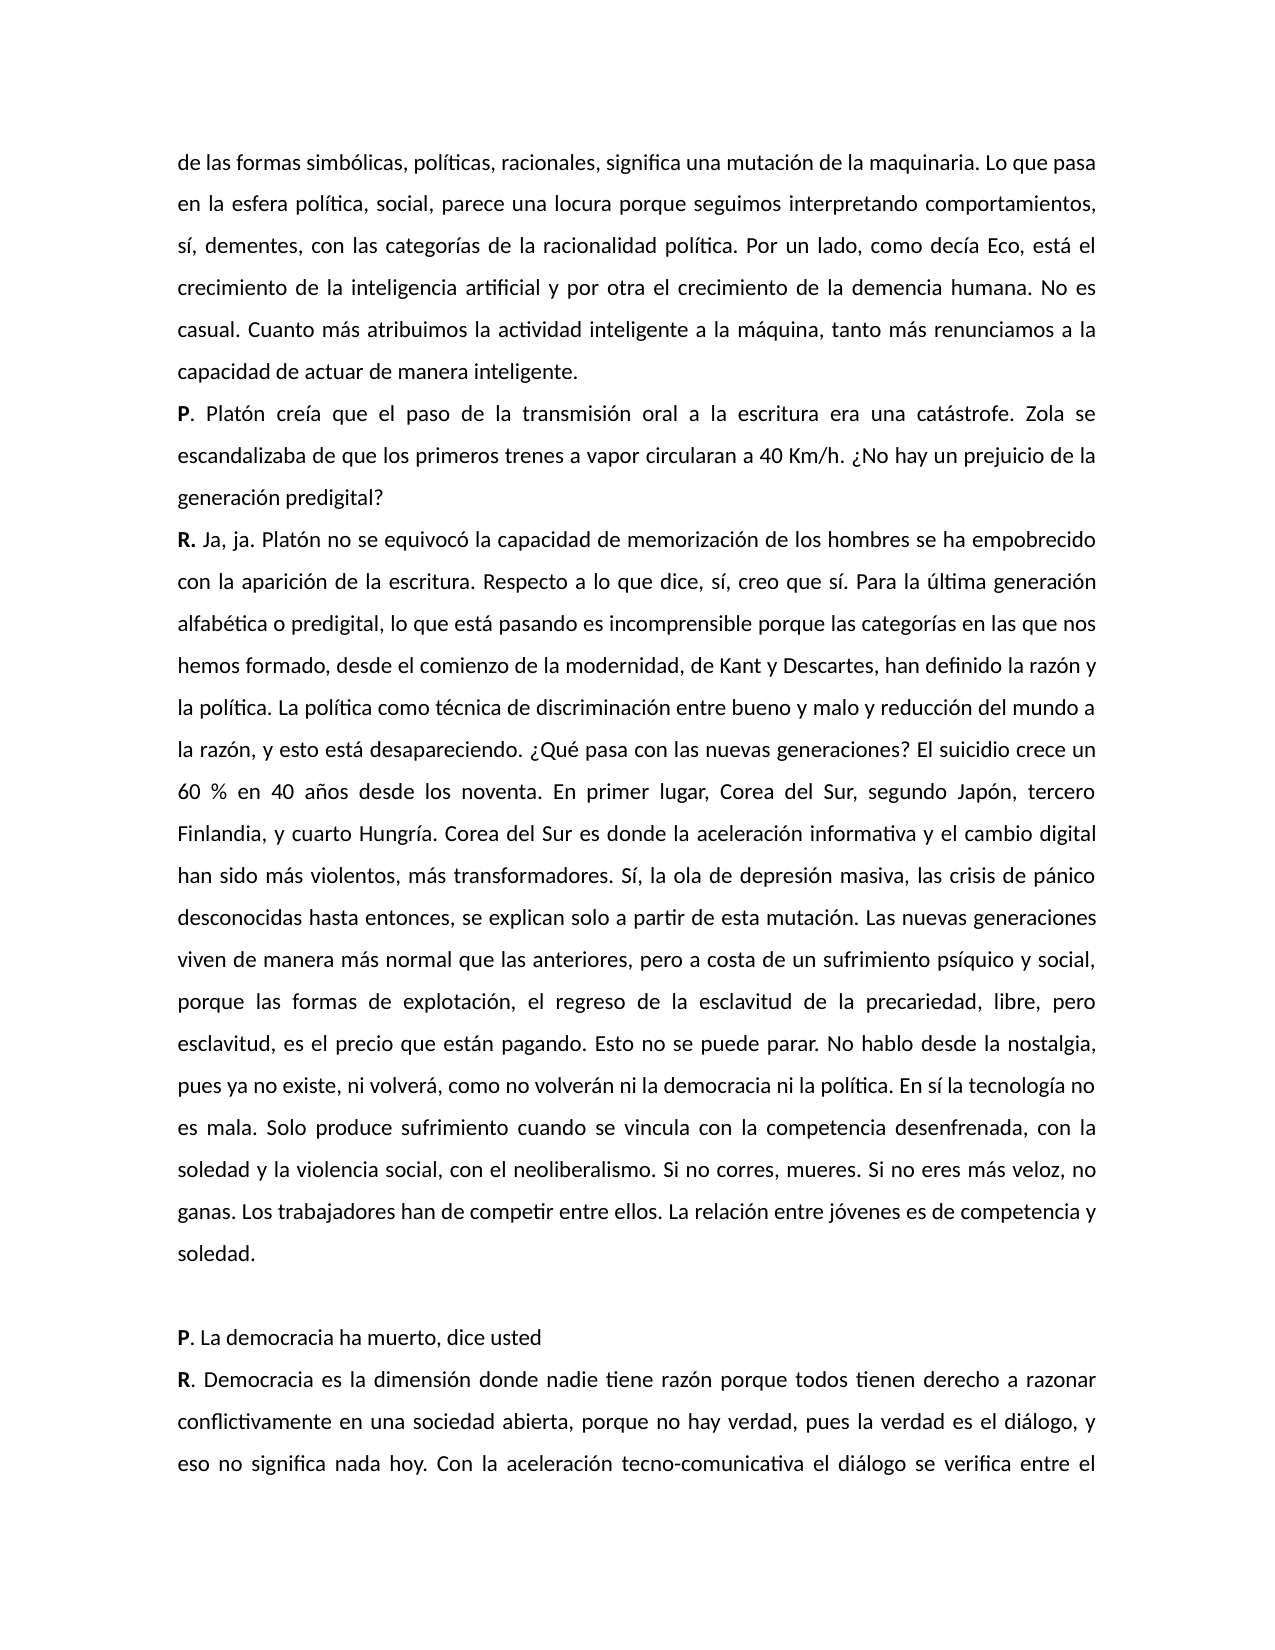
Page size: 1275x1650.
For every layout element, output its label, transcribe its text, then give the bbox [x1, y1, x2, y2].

text de las formas simbólicas, políticas, racionales, significa una mutación de la maquinaria. Lo que pasa en la esfera política, social, parece una locura porque seguimos interpretando comportamientos, sí, dementes, con las categorías de la racionalidad política. Por un lado, como decía Eco, está el crecimiento de la inteligencia artificial y por otra el crecimiento de la demencia humana. No es casual. Cuanto más atribuimos la actividad inteligente a la máquina, tanto más renunciamos a la capacidad de actuar de manera inteligente. [177, 148, 1098, 386]
text R. Democracia es la dimensión donde nadie tiene razón porque todos tienen derecho a razonar conflictivamente en una sociedad abierta, porque no hay verdad, pues la verdad es el diálogo, y eso no significa nada hoy. Con la aceleración tecno-comunicativa el diálogo se verifica entre el [177, 1365, 1098, 1477]
text P. La democracia ha muerto, dice usted [177, 1323, 1098, 1351]
text P. Platón creía que el paso de la transmisión oral a la escritura era una catástrofe. Zola se escandalizaba de que los primeros trenes a vapor circularan a 40 Km/h. ¿No hay un prejuicio de la generación predigital? [177, 399, 1098, 511]
text R. Ja, ja. Platón no se equivocó la capacidad de memorización de los hombres se ha empobrecido con la aparición de la escritura. Respecto a lo que dice, sí, creo que sí. Para la última generación alfabética o predigital, lo que está pasando es incomprensible porque las categorías en las que nos hemos formado, desde el comienzo de la modernidad, de Kant y Descartes, han definido la razón y la política. La política como técnica de discriminación entre bueno y malo y reducción del mundo a la razón, y esto está desapareciendo. ¿Qué pasa con las nuevas generaciones? El suicidio crece un 60 % en 40 años desde los noventa. En primer lugar, Corea del Sur, segundo Japón, tercero Finlandia, y cuarto Hungría. Corea del Sur es donde la aceleración informativa y el cambio digital han sido más violentos, más transformadores. Sí, la ola de depresión masiva, las crisis de pánico desconocidas hasta entonces, se explican solo a partir de esta mutación. Las nuevas generaciones viven de manera más normal que las anteriores, pero a costa de un sufrimiento psíquico y social, porque las formas de explotación, el regreso de la esclavitud de la precariedad, libre, pero esclavitud, es el precio que están pagando. Esto no se puede parar. No hablo desde la nostalgia, pues ya no existe, ni volverá, como no volverán ni la democracia ni la política. En sí la tecnología no es mala. Solo produce sufrimiento cuando se vincula con la competencia desenfrenada, con la soledad y la violencia social, con el neoliberalismo. Si no corres, mueres. Si no eres más veloz, no ganas. Los trabajadores han de competir entre ellos. La relación entre jóvenes es de competencia y soledad. [177, 525, 1098, 1267]
